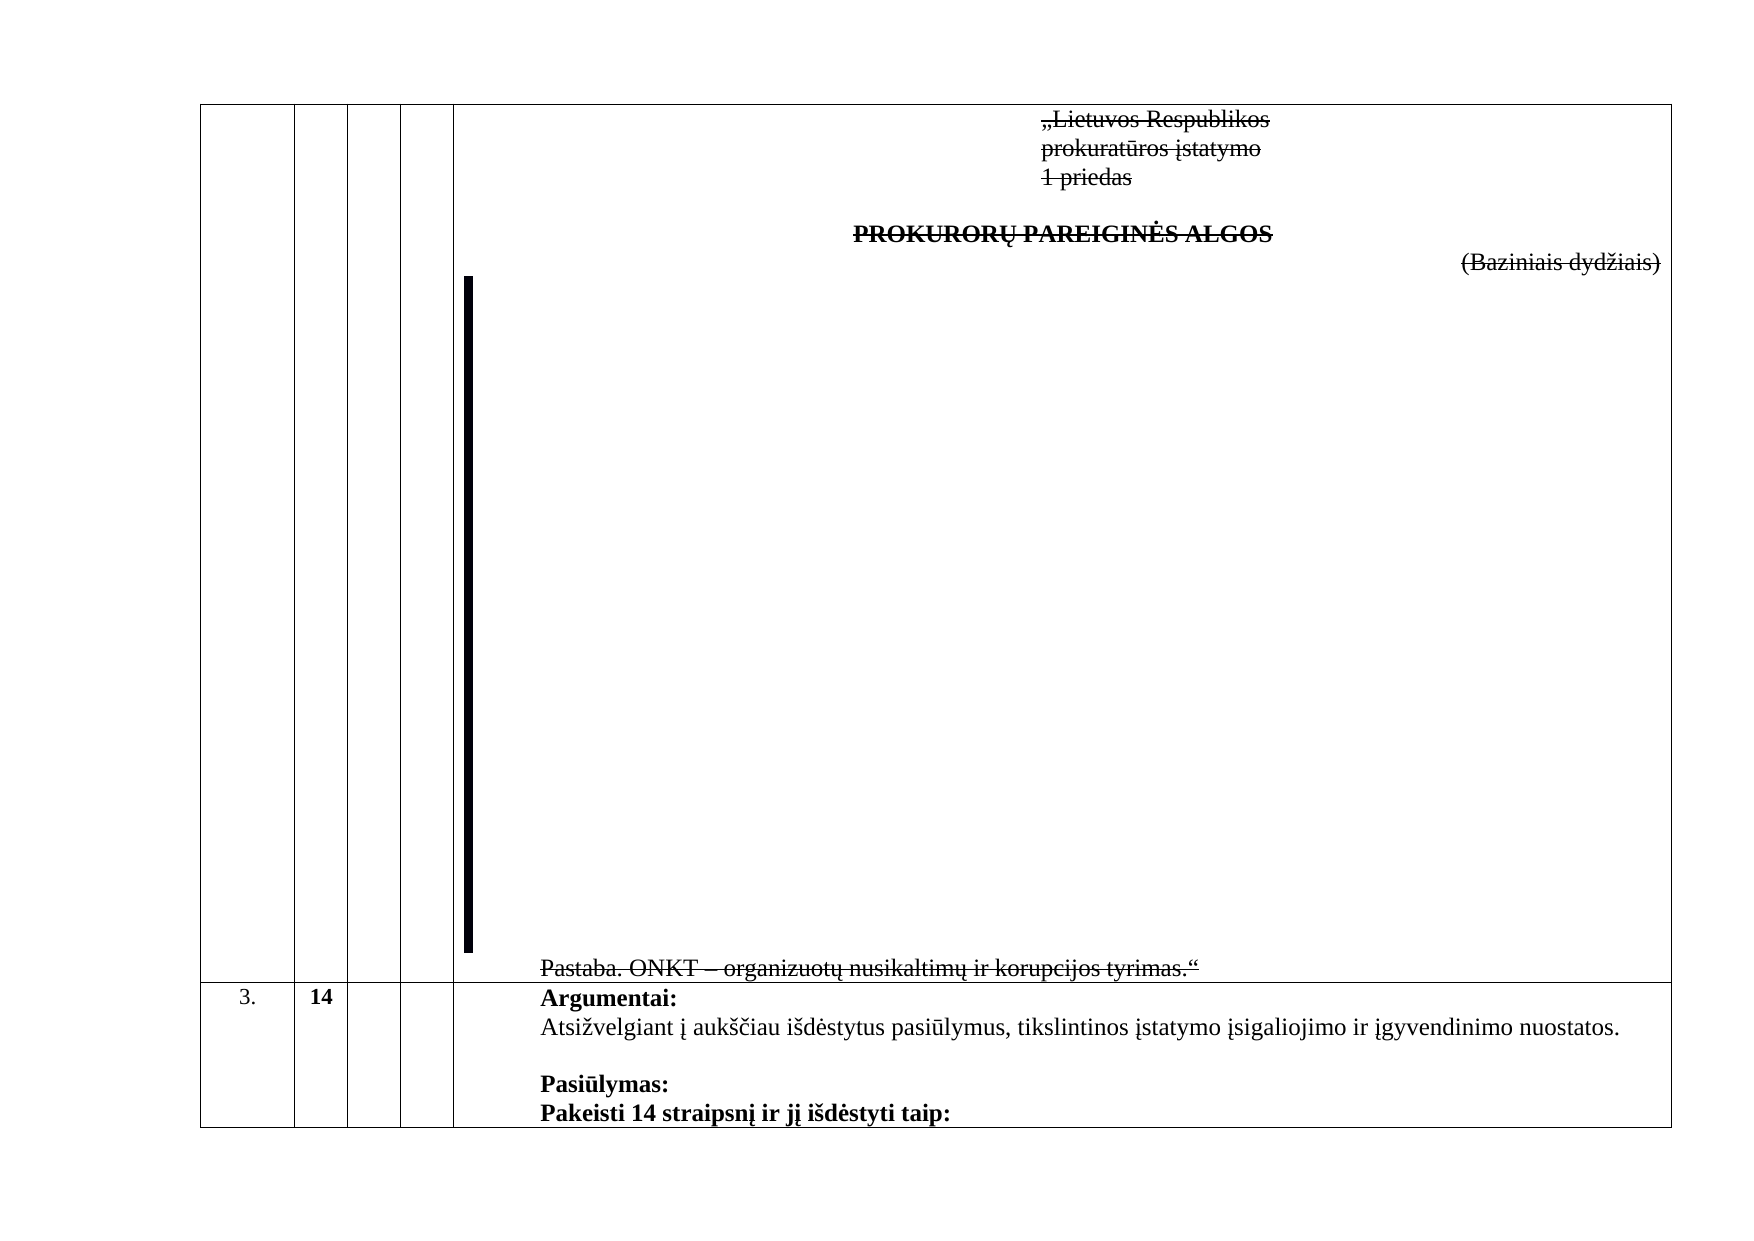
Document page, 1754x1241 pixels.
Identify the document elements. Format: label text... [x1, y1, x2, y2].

table_cell [401, 105, 453, 982]
table_cell Argumentai: Atsižvelgiant į aukščiau išdėstytus pasiūlymus, tikslintinos įstatymo įsigaliojimo ir įgyvendinimo nuostatos. Pasiūlymas: Pakeisti 14 straipsnį ir jį išdėstyti taip: [454, 983, 1671, 1127]
table_cell 14 [295, 983, 347, 1127]
table_cell [401, 983, 453, 1127]
table_cell [201, 105, 294, 982]
table_cell [348, 983, 400, 1127]
table_cell 3. [201, 983, 294, 1127]
table_cell [295, 105, 347, 982]
table_cell [348, 105, 400, 982]
table_cell „Lietuvos Respublikos prokuratūros įstatymo 1 priedas PROKURORŲ PAREIGINĖS ALGOS (Baziniais dydžiais) Pastaba. ONKT – organizuotų nusikaltimų ir korupcijos tyrimas.“ [454, 105, 1671, 982]
